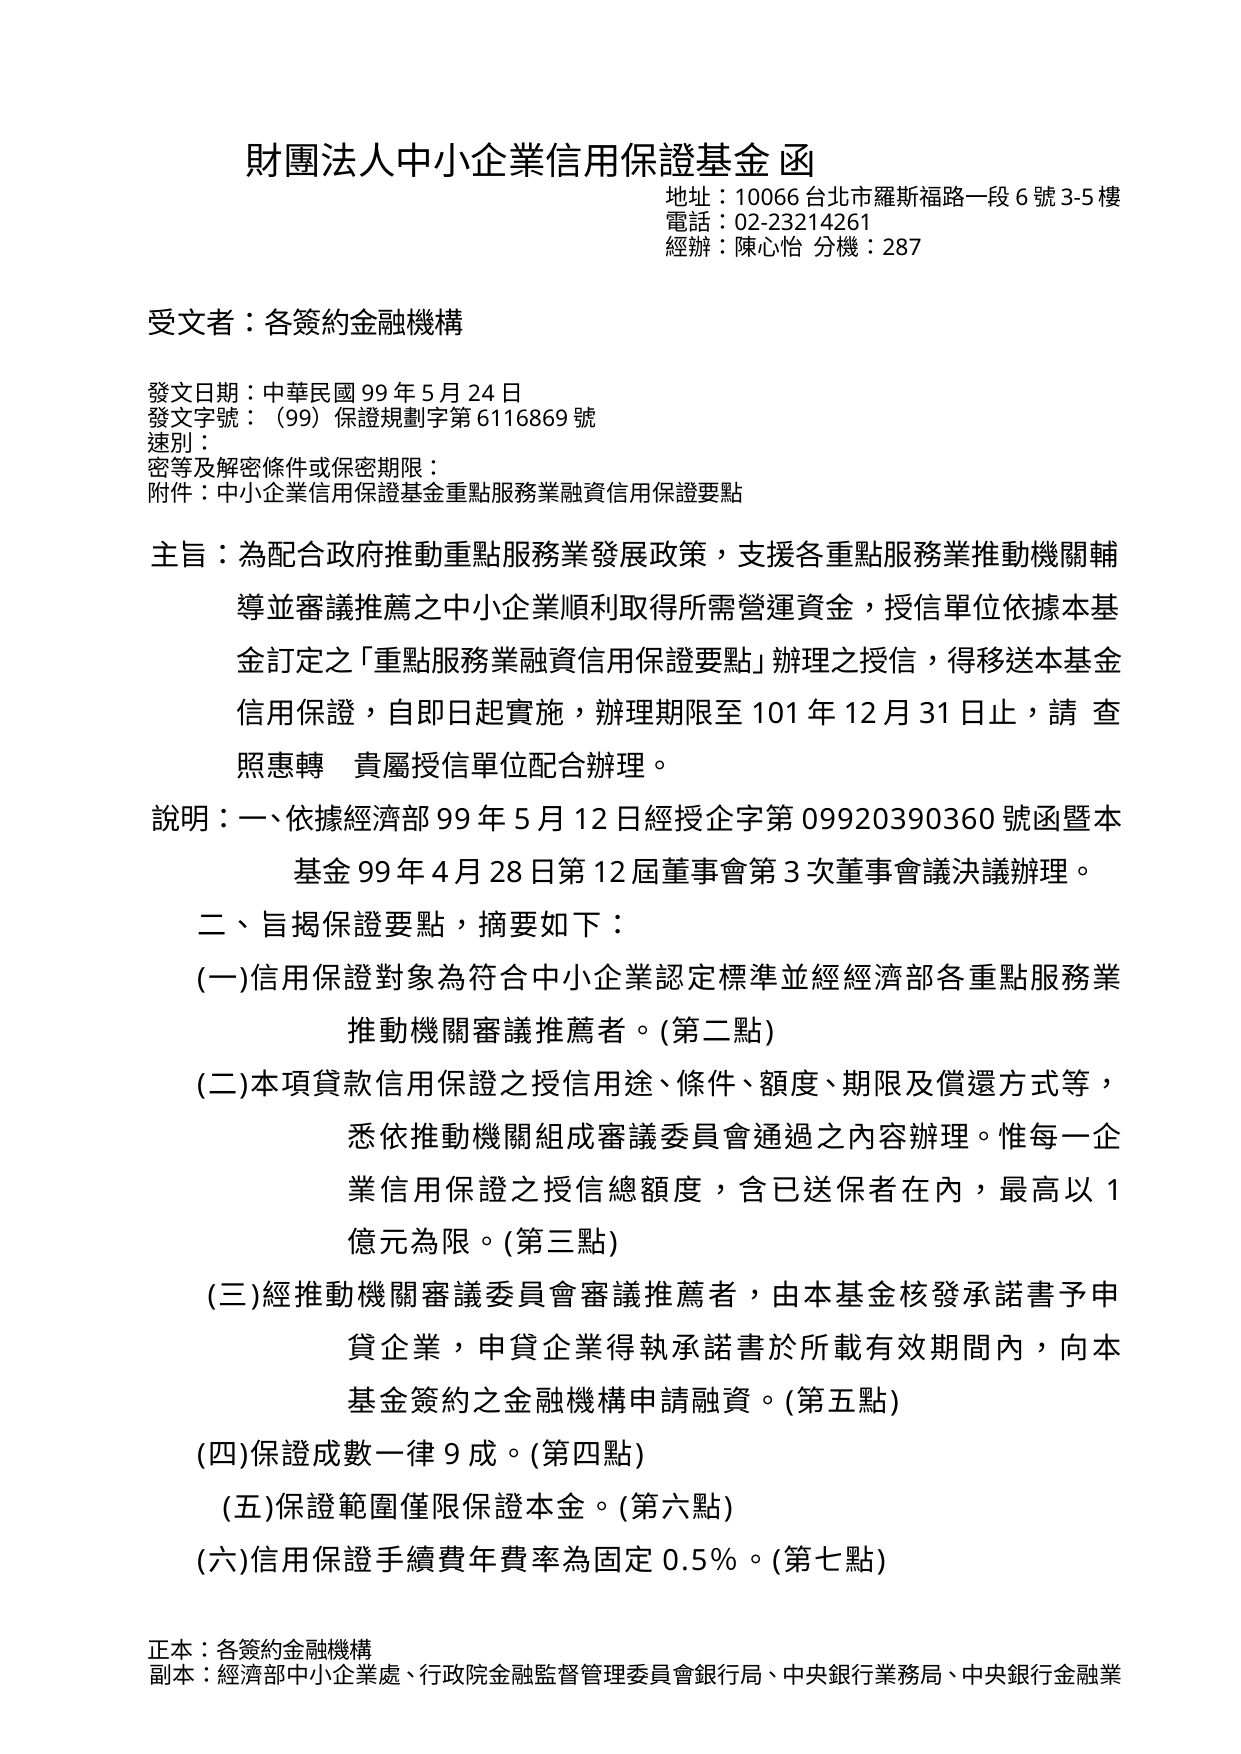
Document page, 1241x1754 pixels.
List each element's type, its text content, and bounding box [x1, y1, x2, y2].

text 地址：10066台北市羅斯福路一段6號3-5樓 [148, 185, 1122, 210]
text 電話：02-23214261 [148, 210, 1122, 235]
text 正本：各簽約金融機構 [148, 1639, 1122, 1664]
text (六)信用保證手續費年費率為固定0.5％。(第七點) [110, 1536, 1122, 1579]
text 經辦：陳心怡 分機：287 [148, 235, 1122, 260]
text (二)本項貸款信用保證之授信用途、條件、額度、期限及償還方式等，悉依推動機關組成審議委員會通過之內容辦理。惟每一企業信用保證之授信總額度，含已送保者在內，最高以1億元為限。(第三點) [110, 1060, 1122, 1261]
text 密等及解密條件或保密期限： [148, 457, 1122, 482]
text 受文者：各簽約金融機構 [148, 300, 1122, 342]
text (三)經推動機關審議委員會審議推薦者，由本基金核發承諾書予申貸企業，申貸企業得執承諾書於所載有效期間內，向本基金簽約之金融機構申請融資。(第五點) [110, 1272, 1122, 1420]
text 說明：一、依據經濟部99年5月12日經授企字第09920390360號函暨本基金99年4月28日第12屆董事會第3次董事會議決議辦理。 [151, 796, 1122, 891]
text 副本：經濟部中小企業處、行政院金融監督管理委員會銀行局、中央銀行業務局、中央銀行金融業 [149, 1664, 1122, 1689]
text 附件：中小企業信用保證基金重點服務業融資信用保證要點 [148, 482, 1122, 507]
text (一)信用保證對象為符合中小企業認定標準並經經濟部各重點服務業推動機關審議推薦者。(第二點) [110, 954, 1122, 1050]
text (五)保證範圍僅限保證本金。(第六點) [117, 1483, 1122, 1526]
text 二、旨揭保證要點，摘要如下： [144, 902, 1122, 944]
text 財團法人中小企業信用保證基金 函 [148, 131, 1122, 185]
text 速別： [148, 432, 1122, 457]
text (四)保證成數一律9成。(第四點) [110, 1431, 1122, 1473]
text 主旨：為配合政府推動重點服務業發展政策，支援各重點服務業推動機關輔導並審議推薦之中小企業順利取得所需營運資金，授信單位依據本基金訂定之「重點服務業融資信用保證要點」辦理之授信，得移送本基金信用保證，自即日起實施，辦理期限至101年12月31日止，請 查照惠轉 貴屬授信單位配合辦理。 [150, 532, 1122, 785]
text 發文字號：（99）保證規劃字第6116869號 [148, 407, 1122, 432]
text 發文日期：中華民國99年5月24日 [148, 382, 1122, 407]
